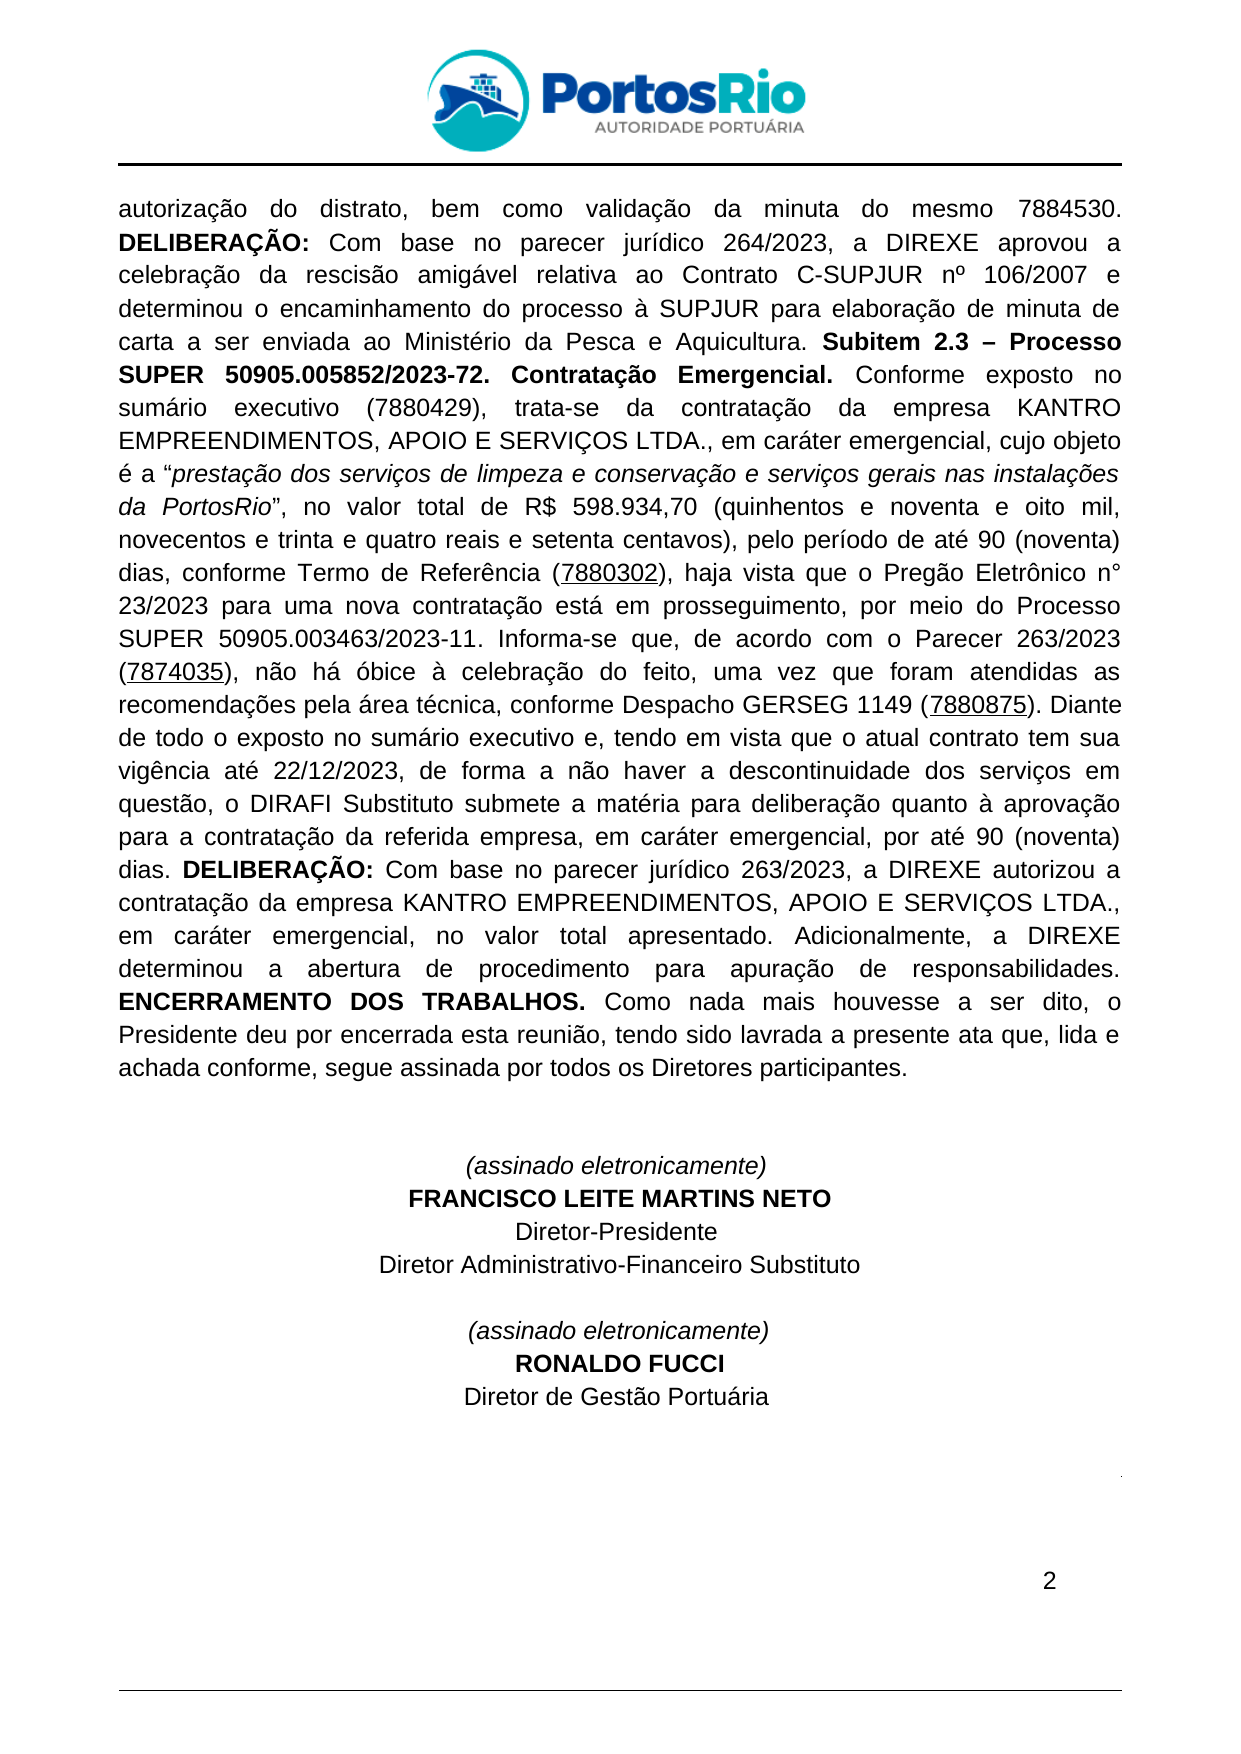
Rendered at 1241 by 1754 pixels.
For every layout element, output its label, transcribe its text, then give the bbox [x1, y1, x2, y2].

text (assinado eletronicamente) [119, 1251, 1121, 1284]
text Diretor-Presidente [119, 1152, 1121, 1185]
text autorização do distrato, bem como validação da minuta do mesmo 7884530. DELIBERAÇÃO: Com base no parecer jurídico 264/2023, a DIREXE aprovou a celebração da rescisão amigável relativa ao Contrato C-SUPJUR nº 106/2007 e determinou o encaminhamento do processo à SUPJUR para elaboração de minuta de carta a ser enviada ao Ministério da Pesca e Aquicultura. Subitem 2.3 – Processo SUPER 50905.005852/2023-72. Contratação Emergencial. Conforme exposto no sumário executivo (7880429), trata-se da contratação da empresa KANTRO EMPREENDIMENTOS, APOIO E SERVIÇOS LTDA., em caráter emergencial, cujo objeto é a “prestação dos serviços de limpeza e conservação e serviços gerais nas instalações da PortosRio”, no valor total de R$ 598.934,70 (quinhentos e noventa e oito mil, novecentos e trinta e quatro reais e setenta centavos), pelo período de até 90 (noventa) dias, conforme Termo de Referência (7880302), haja vista que o Pregão Eletrônico n° 23/2023 para uma nova contratação está em prosseguimento, por meio do Processo SUPER 50905.003463/2023-11. Informa-se que, de acordo com o Parecer 263/2023 (7874035), não há óbice à celebração do feito, uma vez que foram atendidas as recomendações pela área técnica, conforme Despacho GERSEG 1149 (7880875). Diante de todo o exposto no sumário executivo e, tendo em vista que o atual contrato tem sua vigência até 22/12/2023, de forma a não haver a descontinuidade dos serviços em questão, o DIRAFI Substituto submete a matéria para deliberação quanto à aprovação para a contratação da referida empresa, em caráter emergencial, por até 90 (noventa) dias. DELIBERAÇÃO: Com base no parecer jurídico 263/2023, a DIREXE autorizou a contratação da empresa KANTRO EMPREENDIMENTOS, APOIO E SERVIÇOS LTDA., em caráter emergencial, no valor total apresentado. Adicionalmente, a DIREXE determinou a abertura de procedimento para apuração de responsabilidades. ENCERRAMENTO DOS TRABALHOS. Como nada mais houvesse a ser dito, o Presidente deu por encerrada esta reunião, tendo sido lavrada a presente ata que, lida e achada conforme, segue assinada por todos os Diretores participantes. [118, 194, 1122, 1082]
text Diretor de Gestão Portuária [119, 1317, 1121, 1476]
text Diretor Administrativo-Financeiro Substituto [119, 1185, 1121, 1251]
text RONALDO FUCCI [119, 1284, 1121, 1317]
text FRANCISCO LEITE MARTINS NETO [119, 1119, 1121, 1152]
text (assinado eletronicamente) [119, 1087, 1121, 1119]
